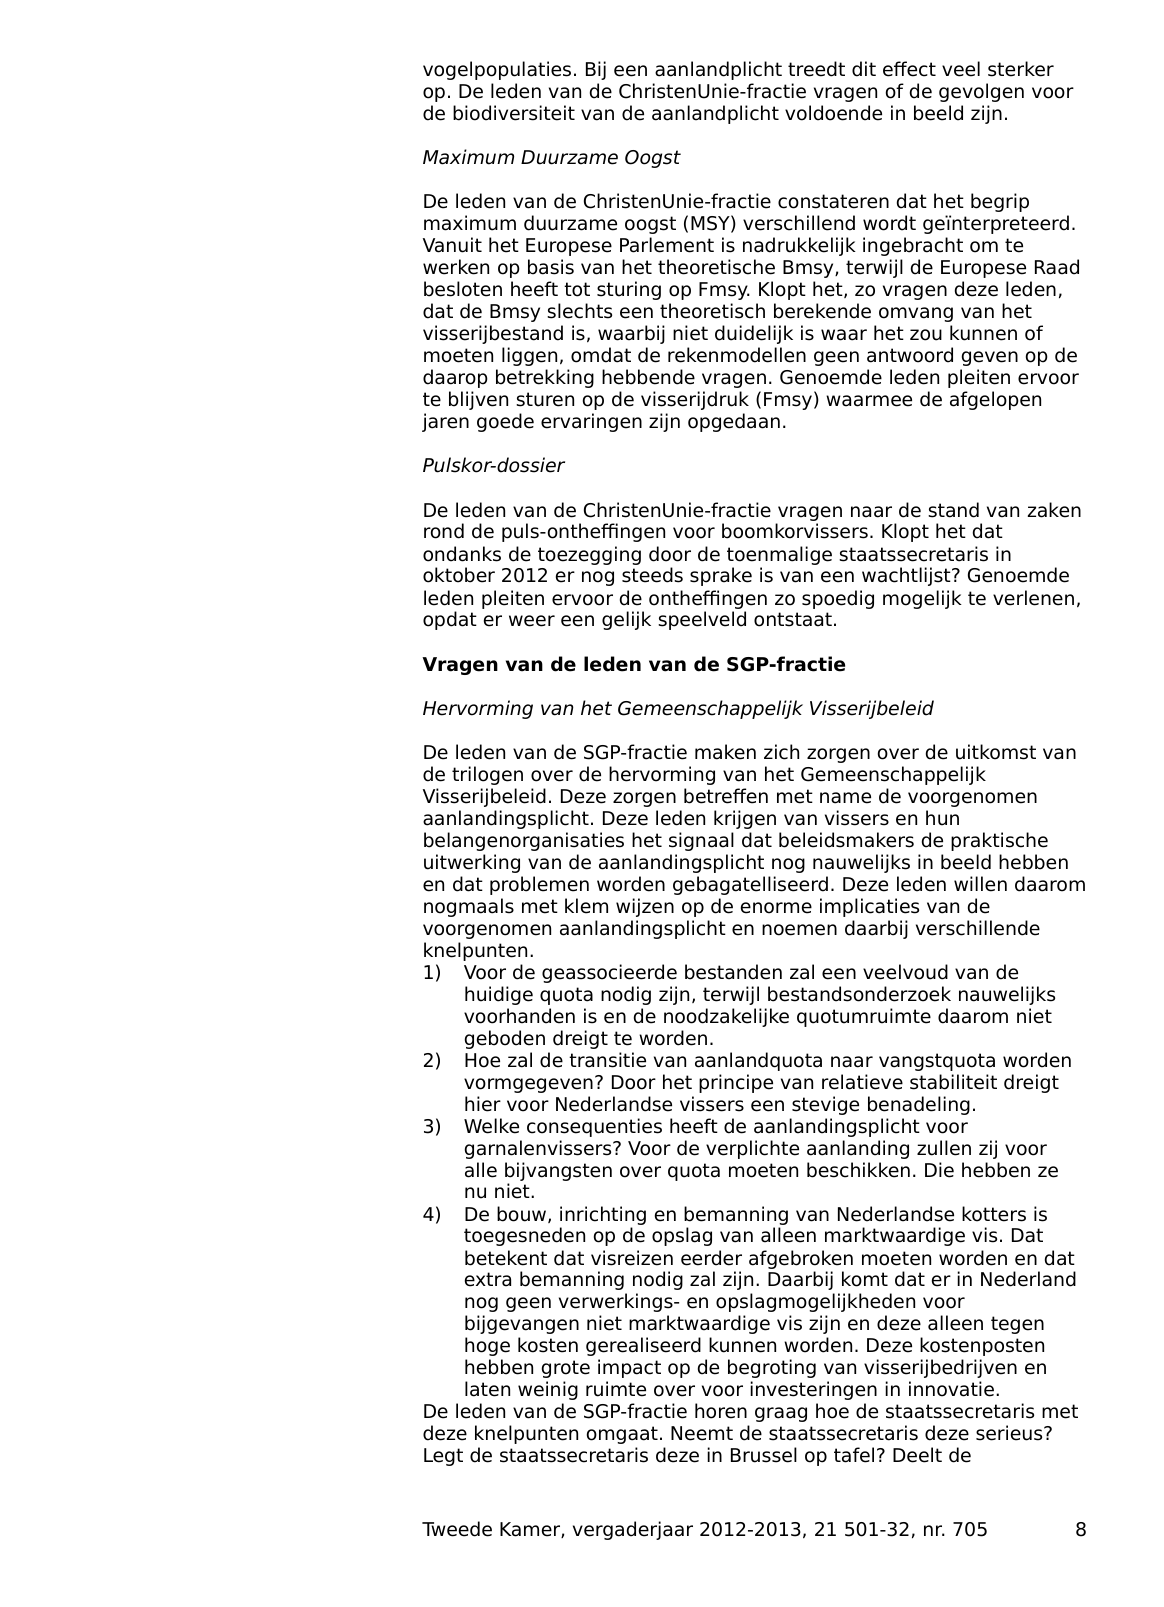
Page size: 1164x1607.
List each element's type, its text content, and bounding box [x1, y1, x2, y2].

text 2) Hoe zal de transitie van aanlandquota naar vangstquota worden vormgegeven? Door het principe van relatieve stabiliteit dreigt hier voor Nederlandse vissers een stevige benadeling. [422, 1049, 1087, 1116]
text De leden van de SGP-fractie horen graag hoe de staatssecretaris met deze knelpunten omgaat. Neemt de staatssecretaris deze serieus? Legt de staatssecretaris deze in Brussel op tafel? Deelt de [422, 1401, 1087, 1467]
text 4) De bouw, inrichting en bemanning van Nederlandse kotters is toegesneden op de opslag van alleen marktwaardige vis. Dat betekent dat visreizen eerder afgebroken moeten worden en dat extra bemanning nodig zal zijn. Daarbij komt dat er in Nederland nog geen verwerkings- en opslagmogelijkheden voor bijgevangen niet marktwaardige vis zijn en deze alleen tegen hoge kosten gerealiseerd kunnen worden. Deze kostenposten hebben grote impact op de begroting van visserijbedrijven en laten weinig ruimte over voor investeringen in innovatie. [422, 1203, 1087, 1401]
text 1) Voor de geassocieerde bestanden zal een veelvoud van de huidige quota nodig zijn, terwijl bestandsonderzoek nauwelijks voorhanden is en de noodzakelijke quotumruimte daarom niet geboden dreigt te worden. [422, 962, 1087, 1049]
subtitle Pulskor-dossier [422, 455, 1087, 477]
text De leden van de ChristenUnie-fractie vragen naar de stand van zaken rond de puls-ontheffingen voor boomkorvissers. Klopt het dat ondanks de toezegging door de toenmalige staatssecretaris in oktober 2012 er nog steeds sprake is van een wachtlijst? Genoemde leden pleiten ervoor de ontheffingen zo spoedig mogelijk te verlenen, opdat er weer een gelijk speelveld ontstaat. [422, 499, 1087, 631]
text vogelpopulaties. Bij een aanlandplicht treedt dit effect veel sterker op. De leden van de ChristenUnie-fractie vragen of de gevolgen voor de biodiversiteit van de aanlandplicht voldoende in beeld zijn. [422, 59, 1087, 125]
subtitle Vragen van de leden van de SGP-fractie [422, 653, 1087, 676]
text 3) Welke consequenties heeft de aanlandingsplicht voor garnalenvissers? Voor de verplichte aanlanding zullen zij voor alle bijvangsten over quota moeten beschikken. Die hebben ze nu niet. [422, 1116, 1087, 1203]
subtitle Maximum Duurzame Oogst [422, 147, 1087, 169]
text De leden van de SGP-fractie maken zich zorgen over de uitkomst van de trilogen over de hervorming van het Gemeenschappelijk Visserijbeleid. Deze zorgen betreffen met name de voorgenomen aanlandingsplicht. Deze leden krijgen van vissers en hun belangenorganisaties het signaal dat beleidsmakers de praktische uitwerking van de aanlandingsplicht nog nauwelijks in beeld hebben en dat problemen worden gebagatelliseerd. Deze leden willen daarom nogmaals met klem wijzen op de enorme implicaties van de voorgenomen aanlandingsplicht en noemen daarbij verschillende knelpunten. [422, 742, 1087, 962]
subtitle Hervorming van het Gemeenschappelijk Visserijbeleid [422, 698, 1087, 720]
text De leden van de ChristenUnie-fractie constateren dat het begrip maximum duurzame oogst (MSY) verschillend wordt geïnterpreteerd. Vanuit het Europese Parlement is nadrukkelijk ingebracht om te werken op basis van het theoretische Bmsy, terwijl de Europese Raad besloten heeft tot sturing op Fmsy. Klopt het, zo vragen deze leden, dat de Bmsy slechts een theoretisch berekende omvang van het visserijbestand is, waarbij niet duidelijk is waar het zou kunnen of moeten liggen, omdat de rekenmodellen geen antwoord geven op de daarop betrekking hebbende vragen. Genoemde leden pleiten ervoor te blijven sturen op de visserijdruk (Fmsy) waarmee de afgelopen jaren goede ervaringen zijn opgedaan. [422, 191, 1087, 433]
